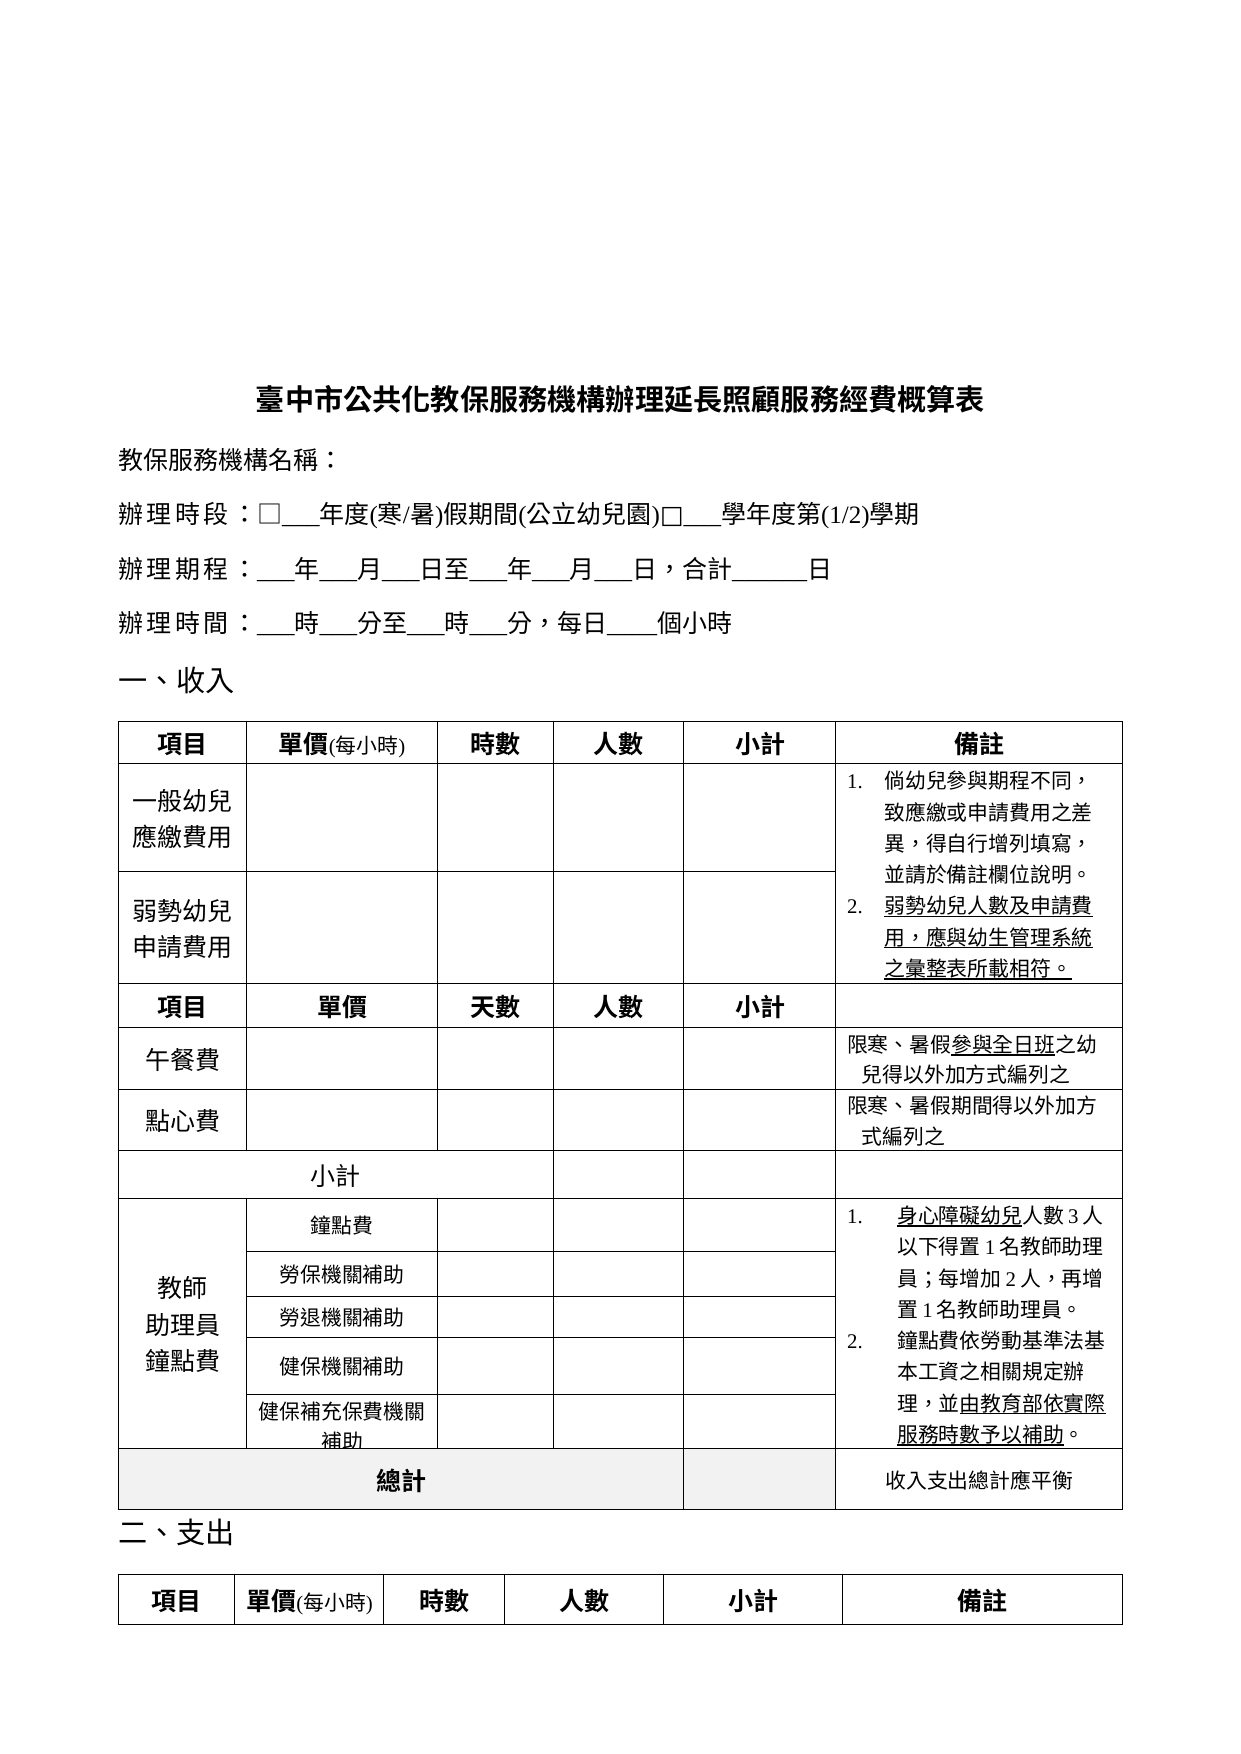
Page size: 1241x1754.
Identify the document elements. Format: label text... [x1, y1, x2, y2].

table_cell [554, 764, 683, 871]
table_header 單價(每小時) [235, 1575, 383, 1624]
table_cell [554, 1090, 683, 1150]
table_cell [247, 1090, 437, 1150]
table_header 小計 [684, 722, 835, 763]
table_cell 鐘點費 [247, 1199, 437, 1251]
table_cell [684, 872, 835, 983]
table_cell [684, 1395, 835, 1448]
table_cell [684, 1449, 835, 1509]
table_cell 勞退機關補助 [247, 1297, 437, 1336]
table_cell [438, 1028, 553, 1089]
table_cell 健保補充保費機關補助 [247, 1395, 437, 1448]
text 辦理期程：___年___月___日至___年___月___日，合計______日 [118, 549, 1122, 585]
table_cell [684, 1297, 835, 1336]
text 辦理時間：___時___分至___時___分，每日____個小時 [118, 603, 1122, 640]
table_cell [554, 1199, 683, 1251]
table_cell [438, 764, 553, 871]
table_cell [554, 1395, 683, 1448]
table_cell [684, 1151, 835, 1197]
table_header 時數 [384, 1575, 504, 1624]
table_header 項目 [119, 722, 246, 763]
table_cell [438, 1297, 553, 1336]
table_cell [684, 1252, 835, 1296]
table_header 項目 [119, 1575, 234, 1624]
table_cell [438, 872, 553, 983]
table_cell 小計 [119, 1151, 553, 1197]
table_cell [554, 872, 683, 983]
table_cell [247, 872, 437, 983]
table_header 備註 [843, 1575, 1122, 1624]
table_cell [554, 1028, 683, 1089]
table_cell [438, 1090, 553, 1150]
table_cell 限寒、暑假參與全日班之幼兒得以外加方式編列之 [836, 1028, 1122, 1089]
table_cell [684, 1028, 835, 1089]
table_cell 小計 [684, 984, 835, 1027]
table_cell [684, 764, 835, 871]
table_cell 午餐費 [119, 1028, 246, 1089]
table_cell [836, 984, 1122, 1027]
table_cell [554, 1151, 683, 1197]
table_cell [554, 1297, 683, 1336]
table_cell 人數 [554, 984, 683, 1027]
table_cell 勞保機關補助 [247, 1252, 437, 1296]
table_header 人數 [554, 722, 683, 763]
table_cell [684, 1090, 835, 1150]
table_cell 總計 [119, 1449, 683, 1509]
table_header 單價(每小時) [247, 722, 437, 763]
table_cell 單價 [247, 984, 437, 1027]
table_header 人數 [505, 1575, 663, 1624]
table_header 小計 [664, 1575, 842, 1624]
table_cell 項目 [119, 984, 246, 1027]
text 辦理時段：□___年度(寒/暑)假期間(公立幼兒園)□___學年度第(1/2)學期 [118, 495, 1122, 531]
table_cell 限寒、暑假期間得以外加方式編列之 [836, 1090, 1122, 1150]
table_header 時數 [438, 722, 553, 763]
text 一、收入 [118, 658, 1122, 700]
table_cell [438, 1199, 553, 1251]
table_cell 一般幼兒 應繳費用 [119, 764, 246, 871]
table_cell [554, 1252, 683, 1296]
table_cell 收入支出總計應平衡 [836, 1449, 1122, 1509]
table_cell [438, 1338, 553, 1394]
table_cell [438, 1395, 553, 1448]
table_cell [438, 1252, 553, 1296]
table_cell [554, 1338, 683, 1394]
table_cell [247, 1028, 437, 1089]
table_cell [247, 764, 437, 871]
table_cell 天數 [438, 984, 553, 1027]
table_cell 健保機關補助 [247, 1338, 437, 1394]
table_cell 身心障礙幼兒人數3人以下得置1名教師助理員；每增加2人，再增置1名教師助理員。 鐘點費依勞動基準法基本工資之相關規定辦理，並由教育部依實際服務時數予以補助。 [836, 1199, 1122, 1448]
table_header 備註 [836, 722, 1122, 763]
table_cell 倘幼兒參與期程不同，致應繳或申請費用之差異，得自行增列填寫，並請於備註欄位說明。 弱勢幼兒人數及申請費用，應與幼生管理系統之彙整表所載相符。 [836, 764, 1122, 983]
table_cell [684, 1338, 835, 1394]
table_cell [684, 1199, 835, 1251]
table_cell 弱勢幼兒 申請費用 [119, 872, 246, 983]
table_cell 點心費 [119, 1090, 246, 1150]
text 二、支出 [118, 1510, 1122, 1552]
table_cell 教師 助理員 鐘點費 [119, 1199, 246, 1448]
text 教保服務機構名稱： [118, 440, 1122, 477]
text 臺中市公共化教保服務機構辦理延長照顧服務經費概算表 [118, 377, 1122, 419]
table_cell [836, 1151, 1122, 1197]
